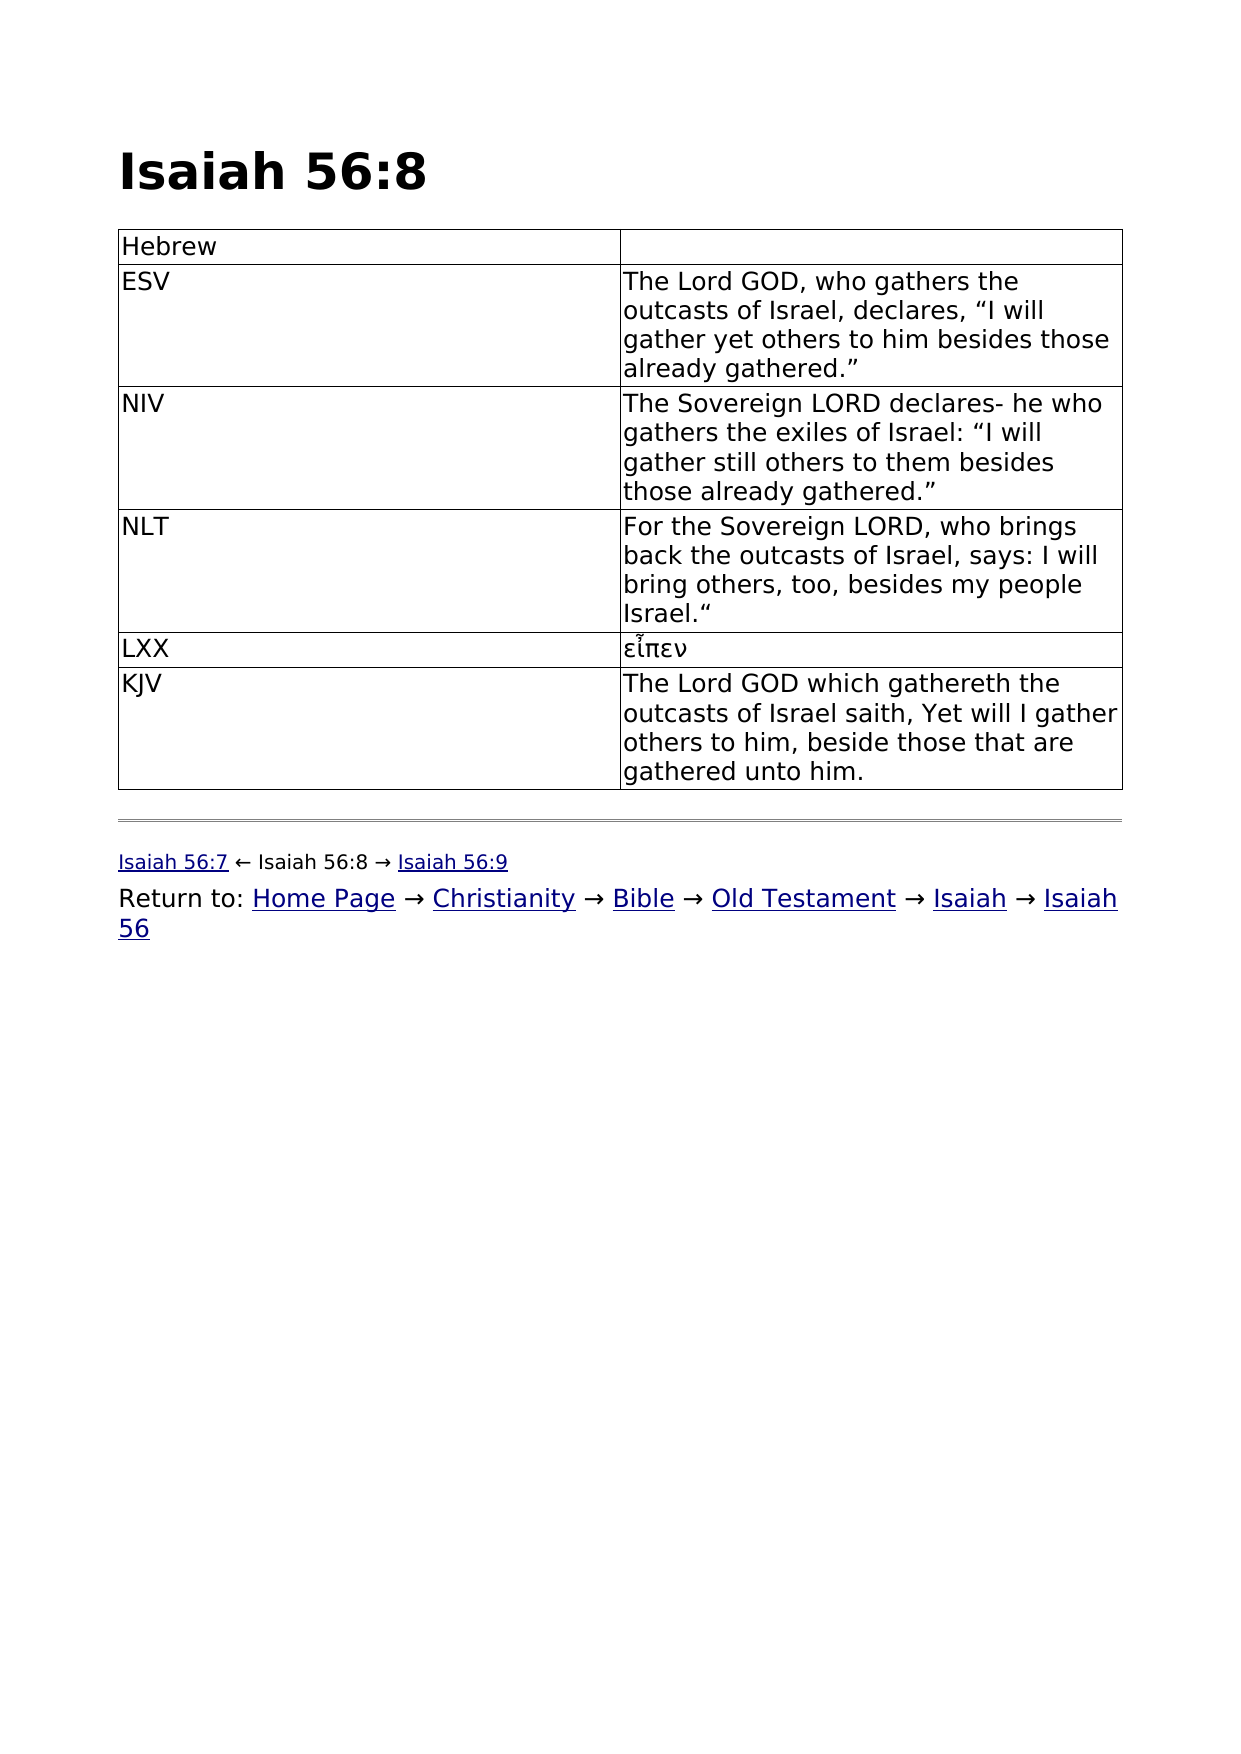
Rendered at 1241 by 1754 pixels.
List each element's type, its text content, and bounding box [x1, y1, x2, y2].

table_cell LXX [119, 633, 620, 667]
table_cell εἶπεν [621, 633, 1122, 667]
text Return to: Home Page → Christianity → Bible → Old Testament → Isaiah → Isaiah 56 [118, 884, 1122, 943]
table_cell NIV [119, 387, 620, 509]
table_cell The Sovereign LORD declares- he who gathers the exiles of Israel: “I will gather still others to them besides those already gathered.” [621, 387, 1122, 509]
table_cell KJV [119, 668, 620, 789]
table_header Hebrew [119, 230, 620, 264]
table_cell NLT [119, 510, 620, 632]
table_cell The Lord GOD which gathereth the outcasts of Israel saith, Yet will I gather others to him, beside those that are gathered unto him. [621, 668, 1122, 789]
table_cell For the Sovereign LORD, who brings back the outcasts of Israel, says: I will bring others, too, besides my people Israel.“ [621, 510, 1122, 632]
table_cell The Lord GOD, who gathers the outcasts of Israel, declares, “I will gather yet others to him besides those already gathered.” [621, 265, 1122, 386]
table_cell ESV [119, 265, 620, 386]
table_header [621, 230, 1122, 264]
text Isaiah 56:7 ← Isaiah 56:8 → Isaiah 56:9 [118, 851, 1122, 884]
subtitle Isaiah 56:8 [118, 143, 1122, 201]
